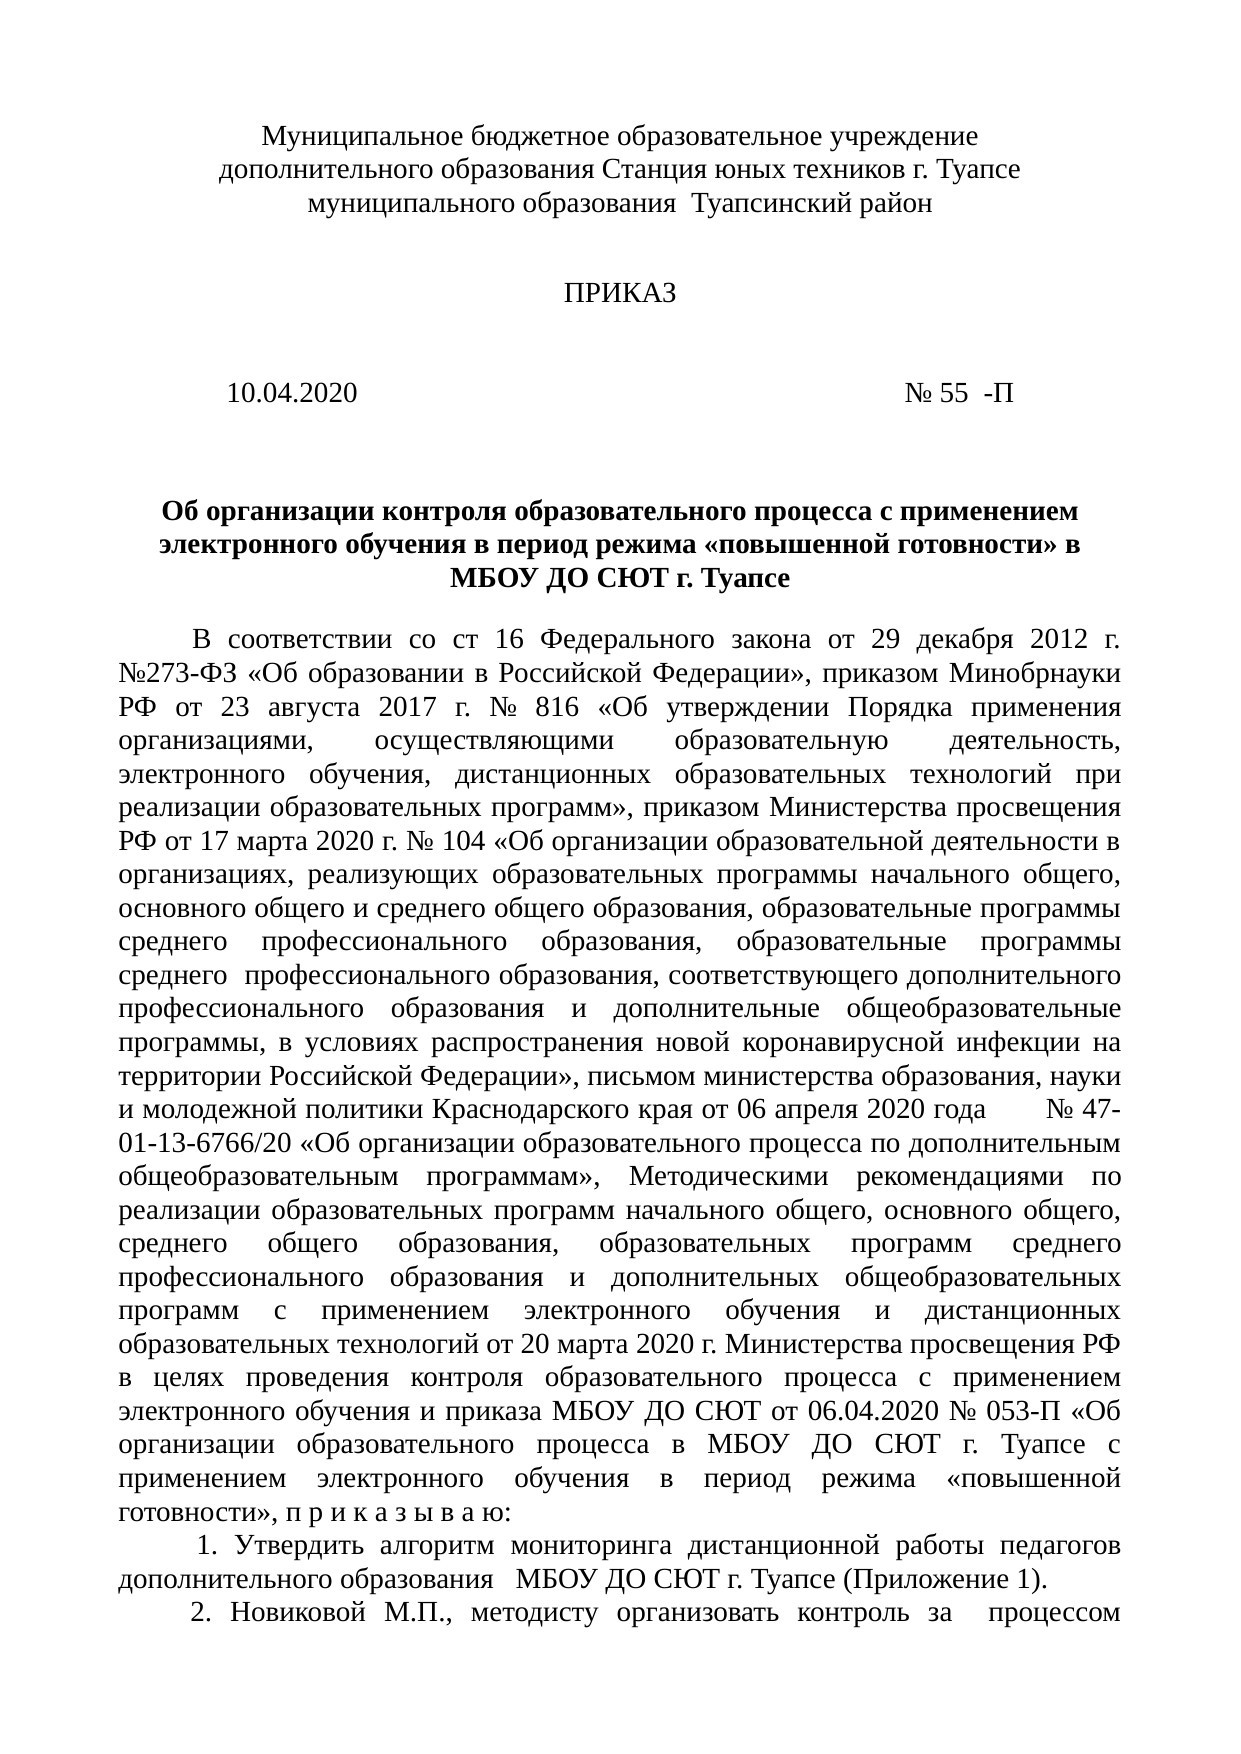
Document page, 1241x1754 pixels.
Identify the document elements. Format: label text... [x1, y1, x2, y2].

text 10.04.2020 № 55 -П [118, 375, 1122, 409]
text 1. Утвердить алгоритм мониторинга дистанционной работы педагогов дополнительного образования МБОУ ДО СЮТ г. Туапсе (Приложение 1). [118, 1527, 1122, 1594]
text дополнительного образования Станция юных техников г. Туапсе [118, 152, 1122, 185]
text 2. Новиковой М.П., методисту организовать контроль за процессом [118, 1594, 1122, 1628]
text ПРИКАЗ [118, 275, 1122, 308]
text В соответствии со ст 16 Федерального закона от 29 декабря 2012 г. №273-ФЗ «Об образовании в Российской Федерации», приказом Минобрнауки РФ от 23 августа 2017 г. № 816 «Об утверждении Порядка применения организациями, осуществляющими образовательную деятельность, электронного обучения, дистанционных образовательных технологий при реализации образовательных программ», приказом Министерства просвещения РФ от 17 марта 2020 г. № 104 «Об организации образовательной деятельности в организациях, реализующих образовательных программы начального общего, основного общего и среднего общего образования, образовательные программы среднего профессионального образования, образовательные программы среднего профессионального образования, соответствующего дополнительного профессионального образования и дополнительные общеобразовательные программы, в условиях распространения новой коронавирусной инфекции на территории Российской Федерации», письмом министерства образования, науки и молодежной политики Краснодарского края от 06 апреля 2020 года № 47-01-13-6766/20 «Об организации образовательного процесса по дополнительным общеобразовательным программам», Методическими рекомендациями по реализации образовательных программ начального общего, основного общего, среднего общего образования, образовательных программ среднего профессионального образования и дополнительных общеобразовательных программ с применением электронного обучения и дистанционных образовательных технологий от 20 марта 2020 г. Министерства просвещения РФ в целях проведения контроля образовательного процесса с применением электронного обучения и приказа МБОУ ДО СЮТ от 06.04.2020 № 053-П «Об организации образовательного процесса в МБОУ ДО СЮТ г. Туапсе с применением электронного обучения в период режима «повышенной готовности», п р и к а з ы в а ю: [118, 622, 1122, 1527]
text Муниципальное бюджетное образовательное учреждение [118, 118, 1122, 152]
text муниципального образования Туапсинский район [118, 185, 1122, 219]
text Об организации контроля образовательного процесса с применением электронного обучения в период режима «повышенной готовности» в МБОУ ДО СЮТ г. Туапсе [118, 493, 1122, 594]
